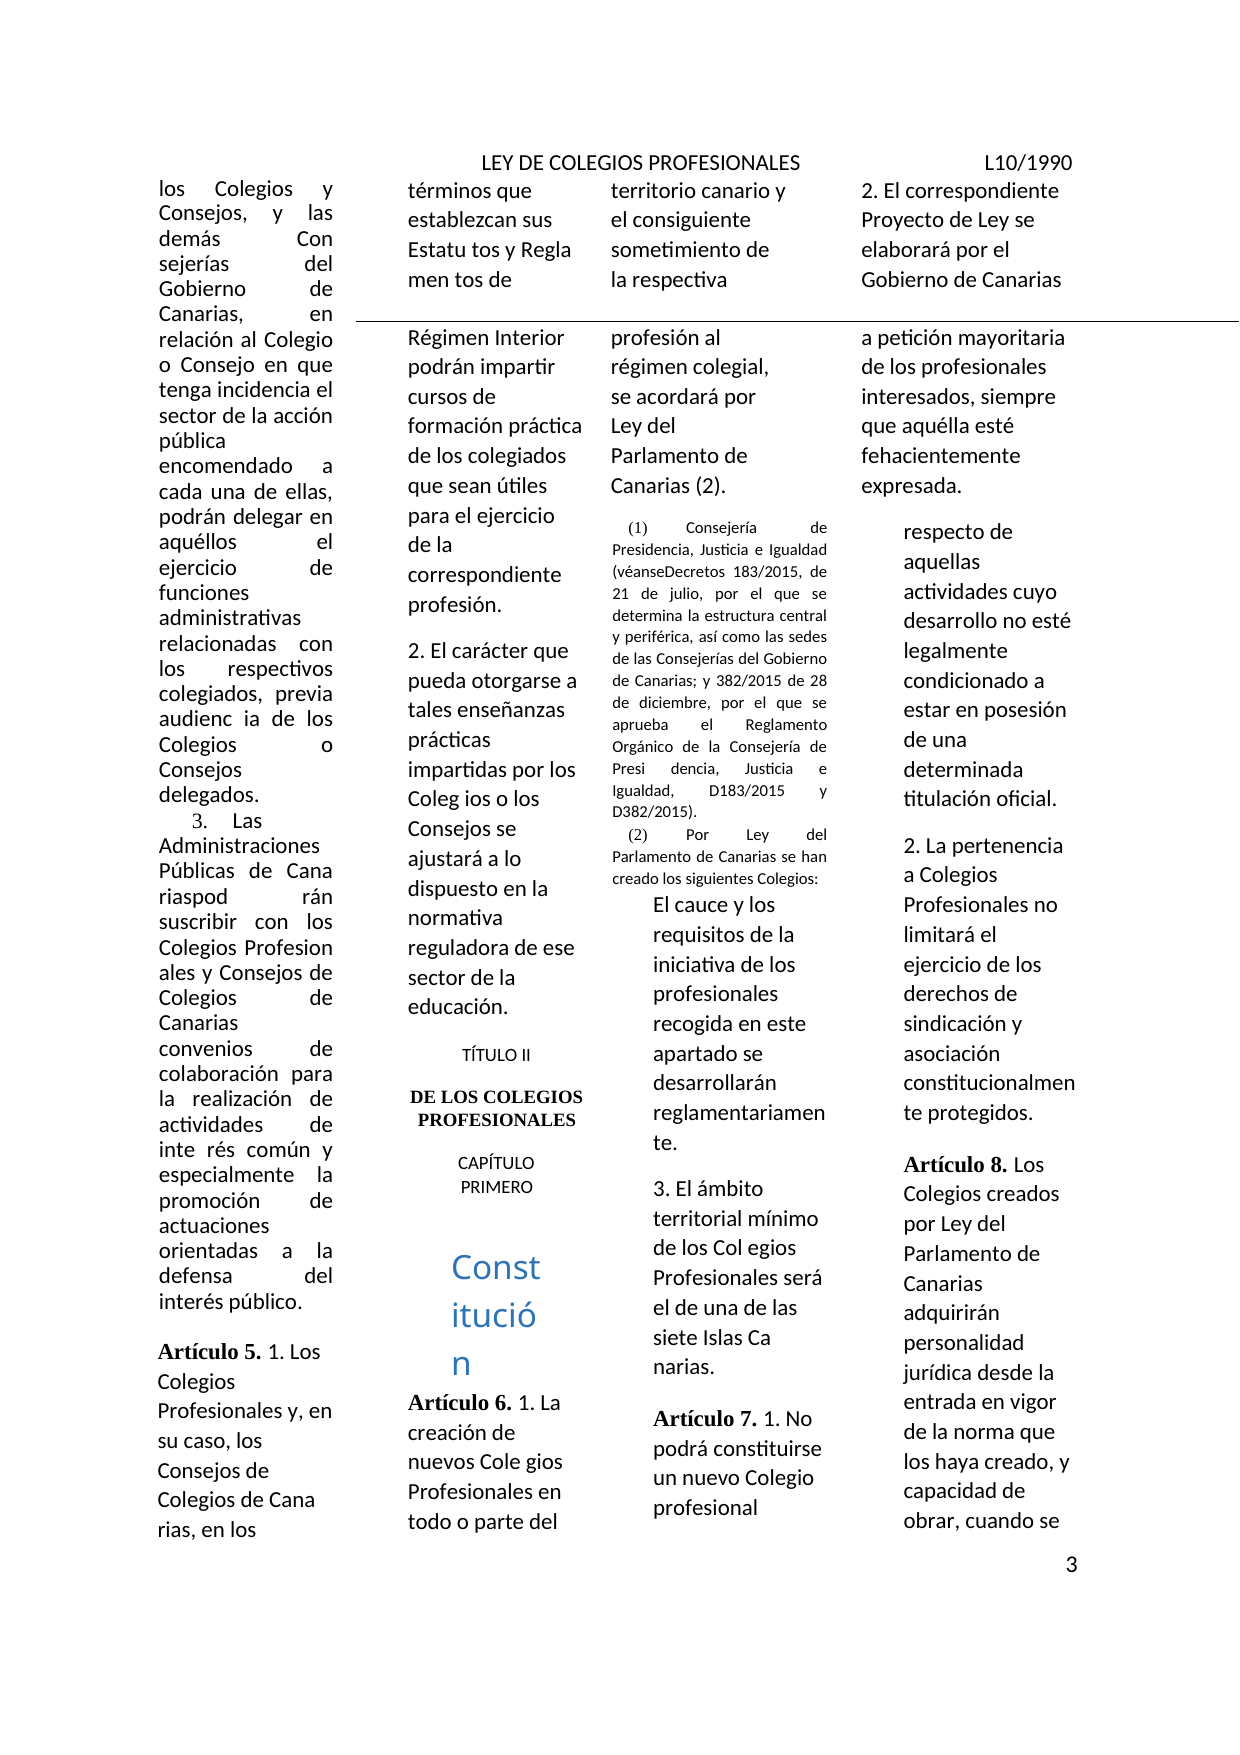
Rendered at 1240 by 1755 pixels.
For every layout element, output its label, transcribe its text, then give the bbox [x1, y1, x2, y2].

text 2. La pertenencia a Colegios Profesionales no limitará el ejercicio de los derechos de sindicación y asociación constitucionalmente protegidos. [903, 831, 1078, 1126]
text respecto de aquellas actividades cuyo desarrollo no esté legalmente condicionado a estar en posesión de una determinada titulación oficial. [903, 517, 1078, 813]
text Artículo 5. 1. Los Colegios Profesionales y, en su caso, los Consejos de Colegios de Cana rias, en los [157, 1337, 333, 1543]
text Régimen Interior podrán impartir cursos de formación práctica de los colegiados que sean útiles para el ejercicio de la correspondiente profesión. [408, 322, 583, 618]
text El cauce y los requisitos de la iniciativa de los profesionales recogida en este apartado se desarrollarán reglamentariamente. [653, 890, 827, 1156]
text Artículo 6. 1. La creación de nuevos Cole gios Profesionales en todo o parte del territorio canario y el consiguiente sometimiento de la respectiva profesión al régimen colegial, se acordará por Ley del Parlamento de Canarias (2). [638, 322, 786, 499]
list Por Ley del Parlamento de Canarias se han creado los siguientes Colegios: [638, 824, 827, 888]
text términos que establezcan sus Estatu tos y Regla men tos de [408, 176, 583, 321]
text TÍTULO II [450, 1043, 543, 1066]
text 2. El carácter que pueda otorgarse a tales enseñanzas prácticas impartidas por los Coleg ios o los Consejos se ajustará a lo dispuesto en la normativa reguladora de ese sector de la educación. [408, 636, 583, 1020]
list Consejería de Presidencia, Justicia e Igualdad (véanseDecretos 183/2015, de 21 de julio, por el que se determina la estructura central y periférica, así como las sedes de las Consejerías del Gobierno de Canarias; y 382/2015 de 28 de diciembre, por el que se aprueba el Reglamento Orgánico de la Consejería de Presi dencia, Justicia e Igualdad, D183/2015 y D382/2015). [638, 517, 827, 822]
list Las Administraciones Públicas de Cana riaspod rán suscribir con los Colegios Profesion ales y Consejos de Colegios de Canarias convenios de colaboración para la realización de actividades de inte rés común y especialmente la promoción de actuaciones orientadas a la defensa del interés público. [159, 809, 333, 1315]
subtitle Constitución [451, 1244, 543, 1385]
text 2. El correspondiente Proyecto de Ley se elaborará por el Gobierno de Canarias [861, 176, 1068, 321]
text Artículo 6. 1. La creación de nuevos Cole gios Profesionales en todo o parte del territorio canario y el consiguiente sometimiento de la respectiva profesión al régimen colegial, se acordará por Ley del Parlamento de Canarias (2). [638, 176, 786, 321]
text 3. El ámbito territorial mínimo de los Col egios Profesionales será el de una de las siete Islas Ca narias. [653, 1174, 827, 1380]
text a petición mayoritaria de los profesionales interesados, siempre que aquélla esté fehacientemente expresada. [861, 322, 1068, 499]
text Artículo 6. 1. La creación de nuevos Cole gios Profesionales en todo o parte del territorio canario y el consiguiente sometimiento de la respectiva profesión al régimen colegial, se acordará por Ley del Parlamento de Canarias (2). [408, 1388, 583, 1535]
text Artículo 7. 1. No podrá constituirse un nuevo Colegio profesional [653, 1404, 827, 1521]
text Artículo 8. Los Colegios creados por Ley del Parlamento de Canarias adquirirán personalidad jurídica desde la entrada en vigor de la norma que los haya creado, y capacidad de obrar, cuando se [903, 1150, 1078, 1534]
list los Colegios y Consejos, y las demás Con sejerías del Gobierno de Canarias, en relación al Colegio o Consejo en que tenga incidencia el sector de la acción pública encomendado a cada una de ellas, podrán delegar en aquéllos el ejercicio de funciones administrativas relacionadas con los respectivos colegiados, previa audienc ia de los Colegios o Consejos delegados. [159, 176, 333, 808]
text DE LOS COLEGIOS PROFESIONALES [409, 1086, 583, 1131]
text CAPÍTULO PRIMERO [450, 1151, 543, 1198]
